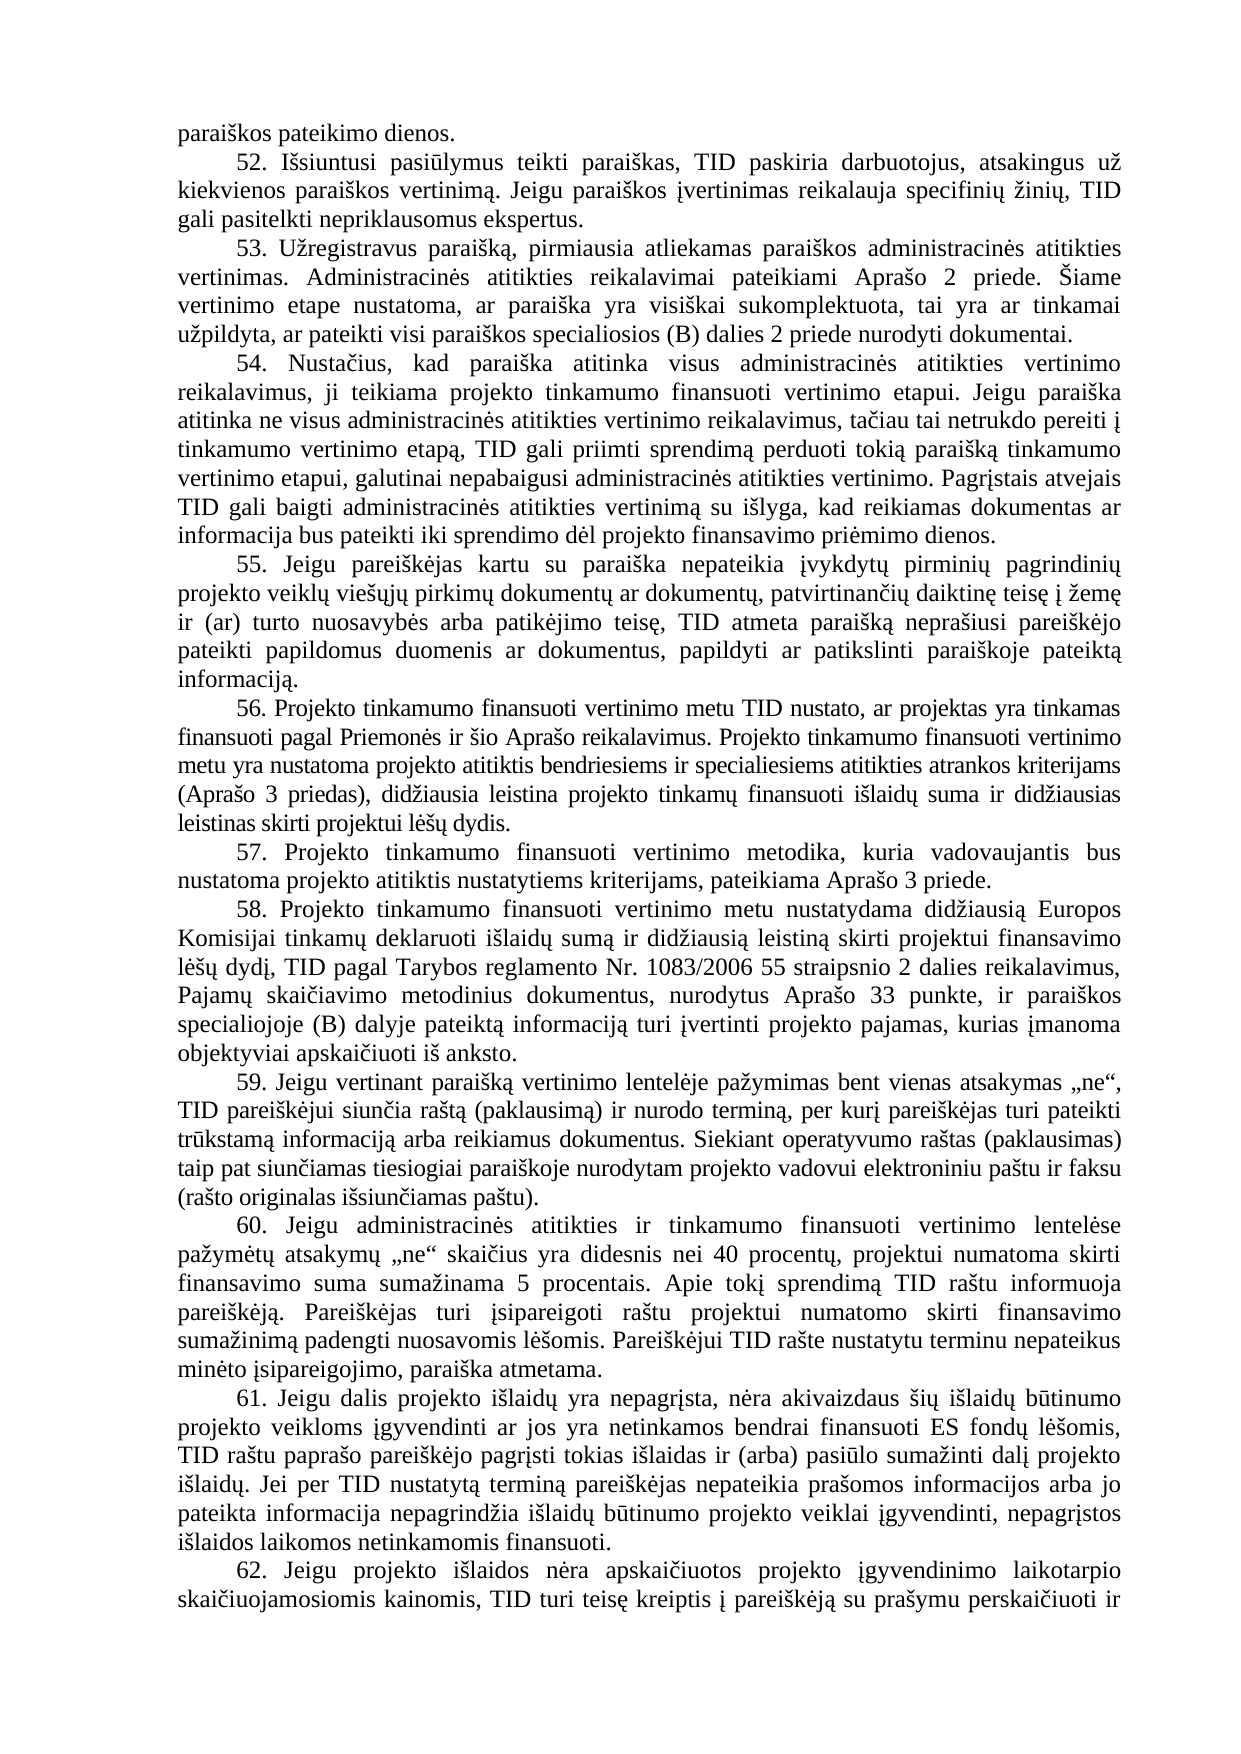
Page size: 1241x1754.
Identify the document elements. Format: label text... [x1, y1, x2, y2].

text 62. Jeigu projekto išlaidos nėra apskaičiuotos projekto įgyvendinimo laikotarpio skaičiuojamosiomis kainomis, TID turi teisę kreiptis į pareiškėją su prašymu perskaičiuoti ir [177, 1556, 1122, 1613]
text 60. Jeigu administracinės atitikties ir tinkamumo finansuoti vertinimo lentelėse pažymėtų atsakymų „ne“ skaičius yra didesnis nei 40 procentų, projektui numatoma skirti finansavimo suma sumažinama 5 procentais. Apie tokį sprendimą TID raštu informuoja pareiškėją. Pareiškėjas turi įsipareigoti raštu projektui numatomo skirti finansavimo sumažinimą padengti nuosavomis lėšomis. Pareiškėjui TID rašte nustatytu terminu nepateikus minėto įsipareigojimo, paraiška atmetama. [177, 1211, 1122, 1383]
text 54. Nustačius, kad paraiška atitinka visus administracinės atitikties vertinimo reikalavimus, ji teikiama projekto tinkamumo finansuoti vertinimo etapui. Jeigu paraiška atitinka ne visus administracinės atitikties vertinimo reikalavimus, tačiau tai netrukdo pereiti į tinkamumo vertinimo etapą, TID gali priimti sprendimą perduoti tokią paraišką tinkamumo vertinimo etapui, galutinai nepabaigusi administracinės atitikties vertinimo. Pagrįstais atvejais TID gali baigti administracinės atitikties vertinimą su išlyga, kad reikiamas dokumentas ar informacija bus pateikti iki sprendimo dėl projekto finansavimo priėmimo dienos. [177, 348, 1122, 549]
text 57. Projekto tinkamumo finansuoti vertinimo metodika, kuria vadovaujantis bus nustatoma projekto atitiktis nustatytiems kriterijams, pateikiama Aprašo 3 priede. [177, 837, 1122, 894]
text paraiškos pateikimo dienos. [177, 118, 1122, 147]
text 53. Užregistravus paraišką, pirmiausia atliekamas paraiškos administracinės atitikties vertinimas. Administracinės atitikties reikalavimai pateikiami Aprašo 2 priede. Šiame vertinimo etape nustatoma, ar paraiška yra visiškai sukomplektuota, tai yra ar tinkamai užpildyta, ar pateikti visi paraiškos specialiosios (B) dalies 2 priede nurodyti dokumentai. [177, 233, 1122, 348]
text 55. Jeigu pareiškėjas kartu su paraiška nepateikia įvykdytų pirminių pagrindinių projekto veiklų viešųjų pirkimų dokumentų ar dokumentų, patvirtinančių daiktinę teisę į žemę ir (ar) turto nuosavybės arba patikėjimo teisę, TID atmeta paraišką neprašiusi pareiškėjo pateikti papildomus duomenis ar dokumentus, papildyti ar patikslinti paraiškoje pateiktą informaciją. [177, 549, 1122, 693]
text 61. Jeigu dalis projekto išlaidų yra nepagrįsta, nėra akivaizdaus šių išlaidų būtinumo projekto veikloms įgyvendinti ar jos yra netinkamos bendrai finansuoti ES fondų lėšomis, TID raštu paprašo pareiškėjo pagrįsti tokias išlaidas ir (arba) pasiūlo sumažinti dalį projekto išlaidų. Jei per TID nustatytą terminą pareiškėjas nepateikia prašomos informacijos arba jo pateikta informacija nepagrindžia išlaidų būtinumo projekto veiklai įgyvendinti, nepagrįstos išlaidos laikomos netinkamomis finansuoti. [177, 1383, 1122, 1556]
text 52. Išsiuntusi pasiūlymus teikti paraiškas, TID paskiria darbuotojus, atsakingus už kiekvienos paraiškos vertinimą. Jeigu paraiškos įvertinimas reikalauja specifinių žinių, TID gali pasitelkti nepriklausomus ekspertus. [177, 147, 1122, 233]
text 56. Projekto tinkamumo finansuoti vertinimo metu TID nustato, ar projektas yra tinkamas finansuoti pagal Priemonės ir šio Aprašo reikalavimus. Projekto tinkamumo finansuoti vertinimo metu yra nustatoma projekto atitiktis bendriesiems ir specialiesiems atitikties atrankos kriterijams (Aprašo 3 priedas), didžiausia leistina projekto tinkamų finansuoti išlaidų suma ir didžiausias leistinas skirti projektui lėšų dydis. [177, 693, 1122, 837]
text 58. Projekto tinkamumo finansuoti vertinimo metu nustatydama didžiausią Europos Komisijai tinkamų deklaruoti išlaidų sumą ir didžiausią leistiną skirti projektui finansavimo lėšų dydį, TID pagal Tarybos reglamento Nr. 1083/2006 55 straipsnio 2 dalies reikalavimus, Pajamų skaičiavimo metodinius dokumentus, nurodytus Aprašo 33 punkte, ir paraiškos specialiojoje (B) dalyje pateiktą informaciją turi įvertinti projekto pajamas, kurias įmanoma objektyviai apskaičiuoti iš anksto. [177, 894, 1122, 1067]
text 59. Jeigu vertinant paraišką vertinimo lentelėje pažymimas bent vienas atsakymas „ne“, TID pareiškėjui siunčia raštą (paklausimą) ir nurodo terminą, per kurį pareiškėjas turi pateikti trūkstamą informaciją arba reikiamus dokumentus. Siekiant operatyvumo raštas (paklausimas) taip pat siunčiamas tiesiogiai paraiškoje nurodytam projekto vadovui elektroniniu paštu ir faksu (rašto originalas išsiunčiamas paštu). [177, 1067, 1122, 1211]
